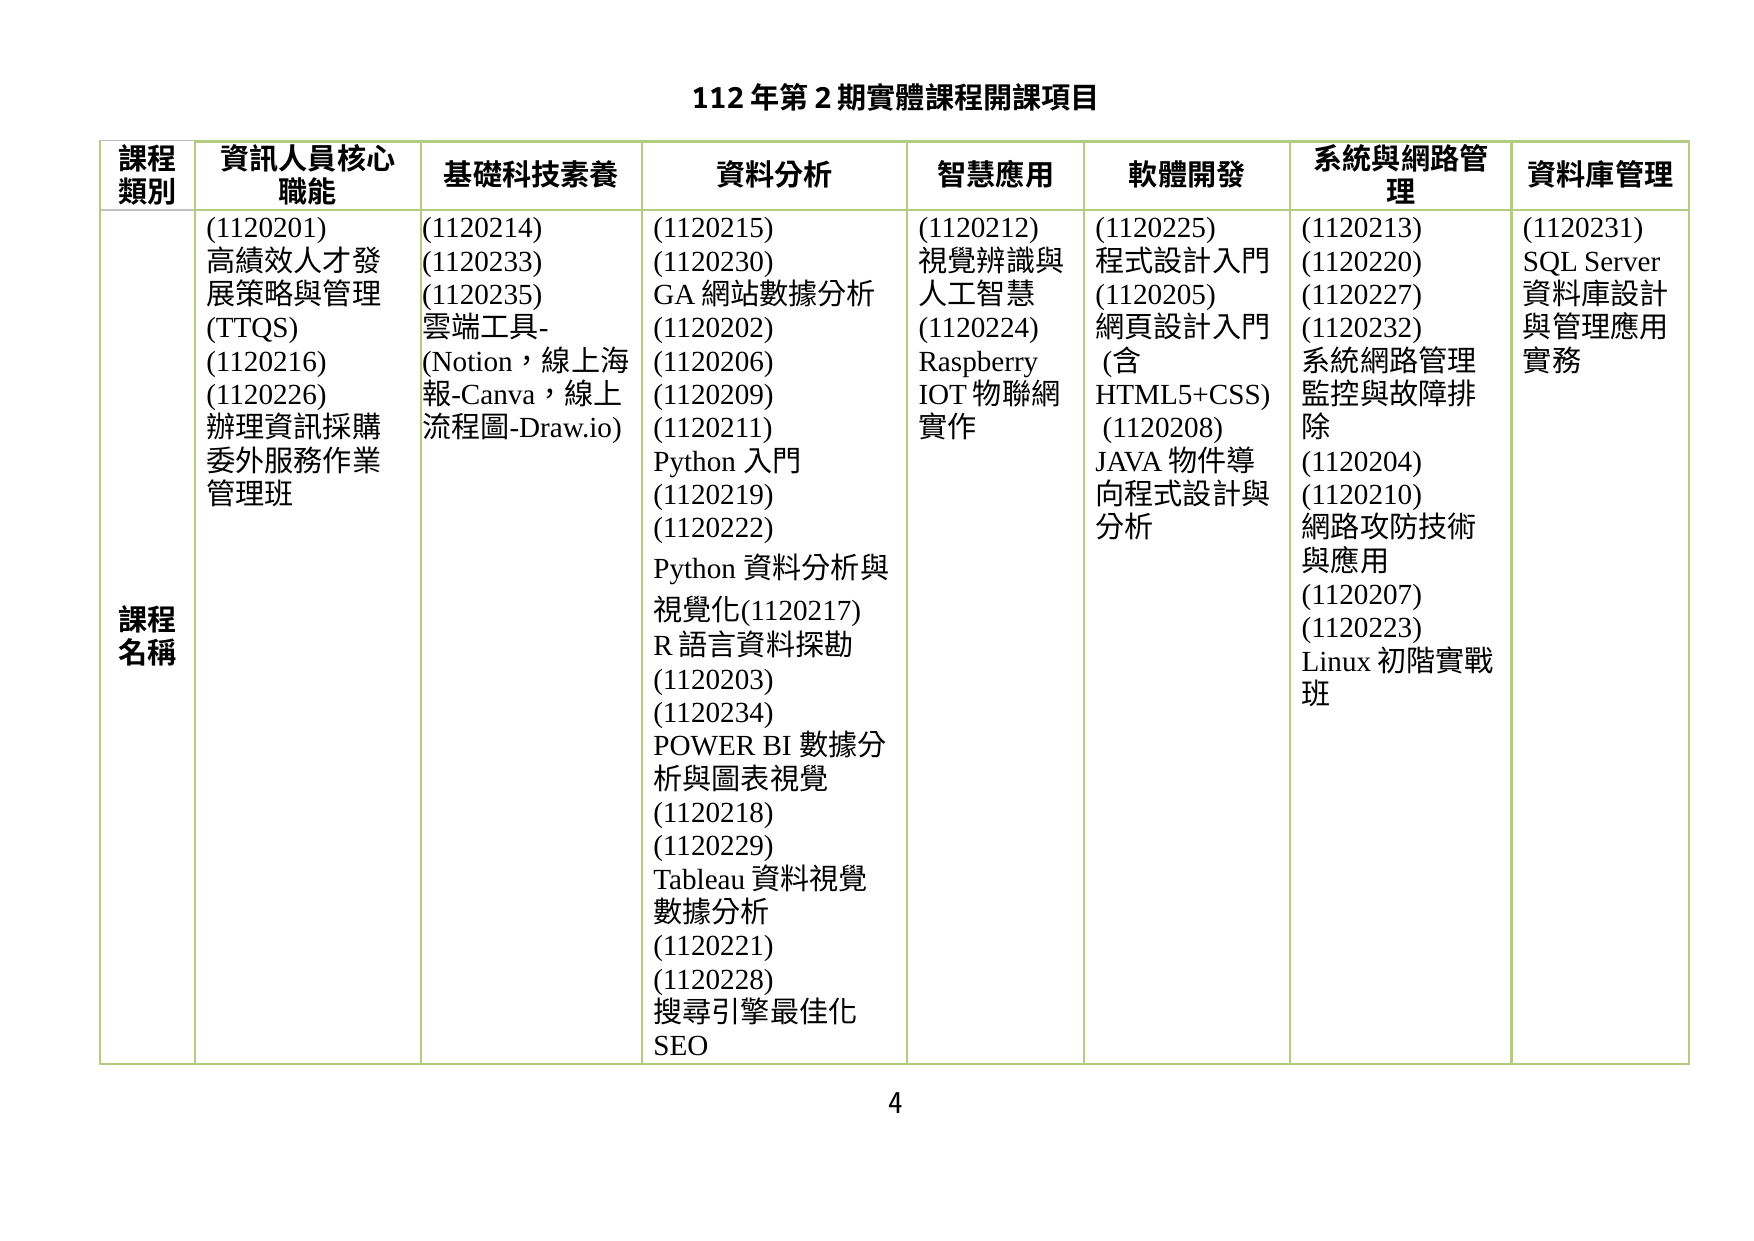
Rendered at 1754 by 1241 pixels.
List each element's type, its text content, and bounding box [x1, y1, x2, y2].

table_header 智慧應用 [908, 143, 1083, 209]
table_header 資料庫管理 [1513, 143, 1688, 209]
table_header 資訊人員核心職能 [196, 143, 420, 209]
table_cell (1120212) 視覺辨識與人工智慧 (1120224) Raspberry IOT物聯網實作 [908, 211, 1083, 1062]
table_header 基礎科技素養 [422, 143, 641, 209]
table_cell (1120201) 高績效人才發展策略與管理(TTQS) (1120216) (1120226) 辦理資訊採購委外服務作業管理班 [196, 211, 420, 1062]
text 112年第2期實體課程開課項目 [112, 75, 1679, 117]
table_header 系統與網路管理 [1291, 143, 1510, 209]
table_cell (1120214) (1120233) (1120235) 雲端工具-(Notion，線上海報-Canva，線上流程圖-Draw.io) [422, 211, 641, 1062]
table_cell 課程名稱 [101, 211, 194, 1062]
table_header 資料分析 [643, 143, 906, 209]
table_cell (1120213) (1120220) (1120227) (1120232) 系統網路管理監控與故障排除 (1120204) (1120210) 網路攻防技術與應用 (1120207) (1120223) Linux初階實戰班 [1291, 211, 1510, 1062]
table_header 軟體開發 [1085, 143, 1289, 209]
table_cell (1120225) 程式設計入門 (1120205) 網頁設計入門 (含HTML5+CSS) (1120208) JAVA物件導向程式設計與分析 [1085, 211, 1289, 1062]
table_cell (1120231) SQL Server 資料庫設計與管理應用實務 [1513, 211, 1688, 1062]
table_cell (1120215) (1120230) GA 網站數據分析 (1120202) (1120206) (1120209) (1120211) Python 入門 (1120219) (1120222) Python 資料分析與視覺化(1120217) R語言資料探勘 (1120203) (1120234) POWER BI 數據分析與圖表視覺 (1120218) (1120229) Tableau資料視覺數據分析 (1120221) (1120228) 搜尋引擎最佳化SEO [643, 211, 906, 1062]
table_header 課程類別 [101, 141, 194, 209]
